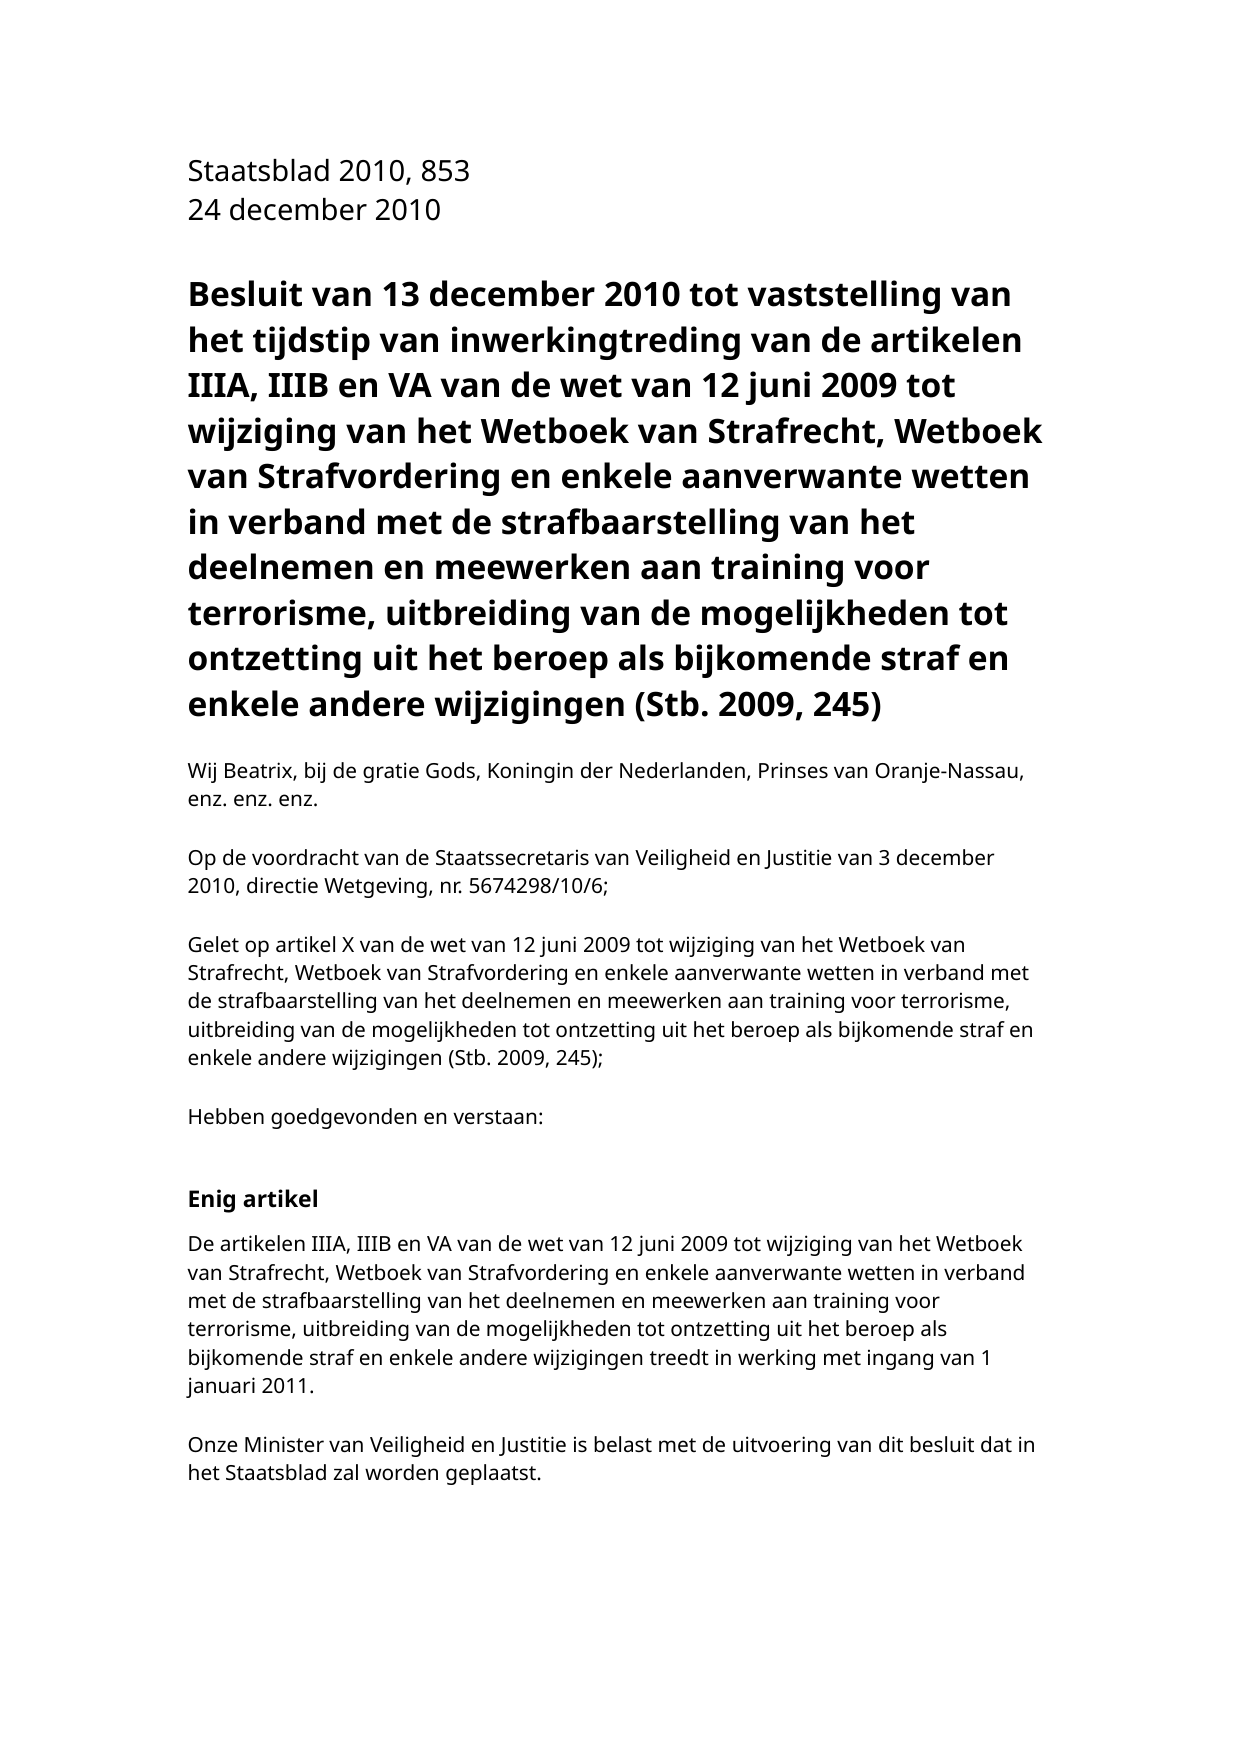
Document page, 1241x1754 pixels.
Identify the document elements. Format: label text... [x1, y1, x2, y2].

text Gelet op artikel X van de wet van 12 juni 2009 tot wijziging van het Wetboek van Strafrecht, Wetboek van Strafvordering en enkele aanverwante wetten in verband met de strafbaarstelling van het deelnemen en meewerken aan training voor terrorisme, uitbreiding van de mogelijkheden tot ontzetting uit het beroep als bijkomende straf en enkele andere wijzigingen (Stb. 2009, 245); [187, 930, 1053, 1072]
text De artikelen IIIA, IIIB en VA van de wet van 12 juni 2009 tot wijziging van het Wetboek van Strafrecht, Wetboek van Strafvordering en enkele aanverwante wetten in verband met de strafbaarstelling van het deelnemen en meewerken aan training voor terrorisme, uitbreiding van de mogelijkheden tot ontzetting uit het beroep als bijkomende straf en enkele andere wijzigingen treedt in werking met ingang van 1 januari 2011. [187, 1229, 1053, 1400]
text Onze Minister van Veiligheid en Justitie is belast met de uitvoering van dit besluit dat in het Staatsblad zal worden geplaatst. [187, 1430, 1053, 1487]
text Staatsblad 2010, 853 [187, 150, 1053, 190]
text Hebben goedgevonden en verstaan: [187, 1102, 1053, 1130]
text Op de voordracht van de Staatssecretaris van Veiligheid en Justitie van 3 december 2010, directie Wetgeving, nr. 5674298/10/6; [187, 843, 1053, 900]
text Wij Beatrix, bij de gratie Gods, Koningin der Nederlanden, Prinses van Oranje-Nassau, enz. enz. enz. [187, 756, 1053, 813]
text 24 december 2010 [187, 190, 1053, 229]
subtitle Enig artikel [187, 1183, 1053, 1214]
subtitle Besluit van 13 december 2010 tot vaststelling van het tijdstip van inwerkingtreding van de artikelen IIIA, IIIB en VA van de wet van 12 juni 2009 tot wijziging van het Wetboek van Strafrecht, Wetboek van Strafvordering en enkele aanverwante wetten in verband met de strafbaarstelling van het deelnemen en meewerken aan training voor terrorisme, uitbreiding van de mogelijkheden tot ontzetting uit het beroep als bijkomende straf en enkele andere wijzigingen (Stb. 2009, 245) [187, 271, 1053, 726]
